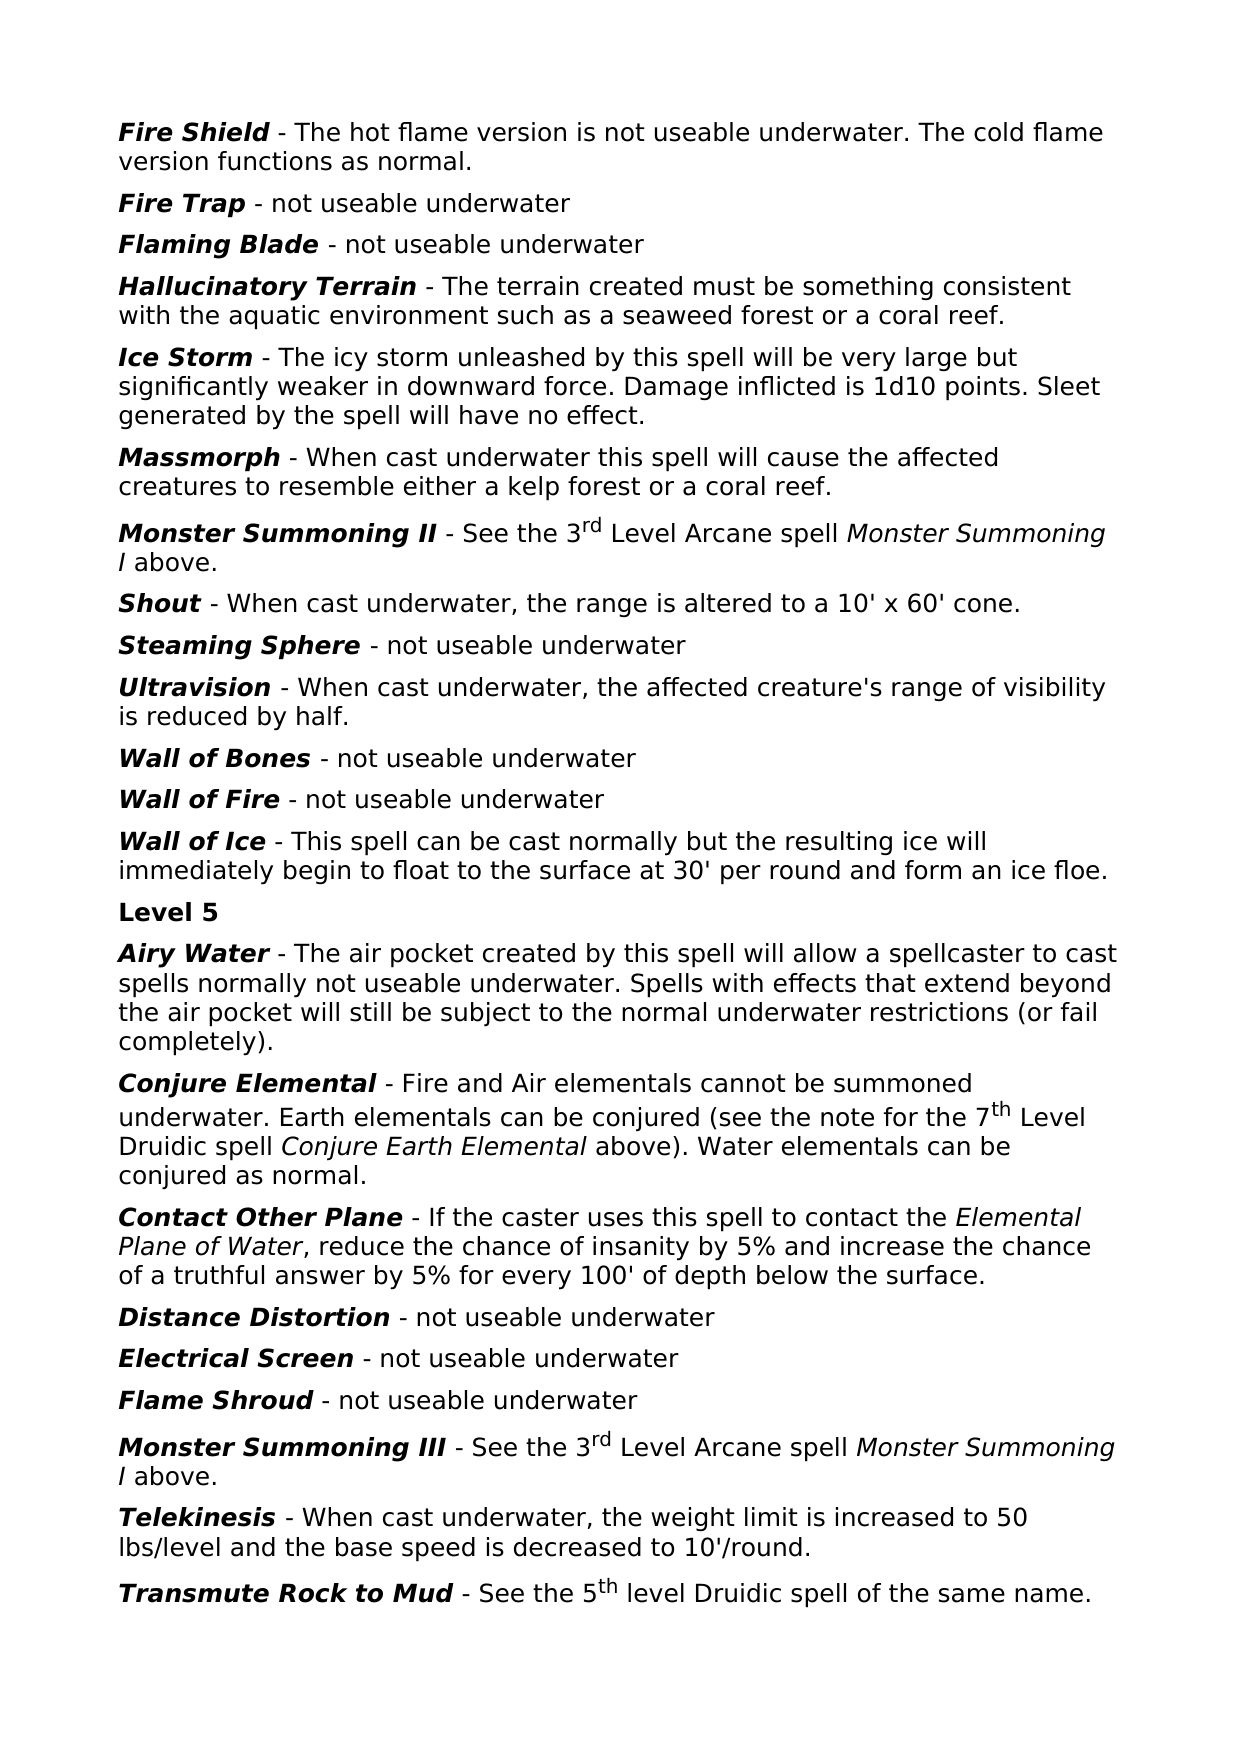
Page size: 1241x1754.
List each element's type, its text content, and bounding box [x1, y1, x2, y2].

text Telekinesis - When cast underwater, the weight limit is increased to 50 lbs/level and the base speed is decreased to 10'/round. [118, 1504, 1122, 1562]
text Steaming Sphere - not useable underwater [118, 631, 1122, 661]
text Massmorph - When cast underwater this spell will cause the affected creatures to resemble either a kelp forest or a coral reef. [118, 443, 1122, 501]
text Fire Shield - The hot flame version is not useable underwater. The cold flame version functions as normal. [118, 118, 1122, 176]
text Airy Water - The air pocket created by this spell will allow a spellcaster to cast spells normally not useable underwater. Spells with effects that extend beyond the air pocket will still be subject to the normal underwater restrictions (or fail completely). [118, 940, 1122, 1056]
text Conjure Elemental - Fire and Air elementals cannot be summoned underwater. Earth elementals can be conjured (see the note for the 7th Level Druidic spell Conjure Earth Elemental above). Water elementals can be conjured as normal. [118, 1069, 1122, 1190]
text Fire Trap - not useable underwater [118, 189, 1122, 218]
text Contact Other Plane - If the caster uses this spell to contact the Elemental Plane of Water, reduce the chance of insanity by 5% and increase the chance of a truthful answer by 5% for every 100' of depth below the surface. [118, 1203, 1122, 1290]
text Distance Distortion - not useable underwater [118, 1303, 1122, 1332]
text Monster Summoning III - See the 3rd Level Arcane spell Monster Summoning I above. [118, 1428, 1122, 1491]
text Flame Shroud - not useable underwater [118, 1386, 1122, 1415]
text Monster Summoning II - See the 3rd Level Arcane spell Monster Summoning I above. [118, 514, 1122, 577]
text Ice Storm - The icy storm unleashed by this spell will be very large but significantly weaker in downward force. Damage inflicted is 1d10 points. Sleet generated by the spell will have no effect. [118, 343, 1122, 431]
text Electrical Screen - not useable underwater [118, 1344, 1122, 1374]
text Wall of Fire - not useable underwater [118, 786, 1122, 815]
text Wall of Ice - This spell can be cast normally but the resulting ice will immediately begin to float to the surface at 30' per round and form an ice floe. [118, 827, 1122, 886]
text Shout - When cast underwater, the range is altered to a 10' x 60' cone. [118, 590, 1122, 619]
text Flaming Blade - not useable underwater [118, 231, 1122, 260]
text Hallucinatory Terrain - The terrain created must be something consistent with the aquatic environment such as a seaweed forest or a coral reef. [118, 272, 1122, 331]
text Transmute Rock to Mud - See the 5th level Druidic spell of the same name. [118, 1574, 1122, 1608]
text Ultravision - When cast underwater, the affected creature's range of visibility is reduced by half. [118, 673, 1122, 731]
text Level 5 [118, 898, 1122, 927]
text Wall of Bones - not useable underwater [118, 744, 1122, 773]
